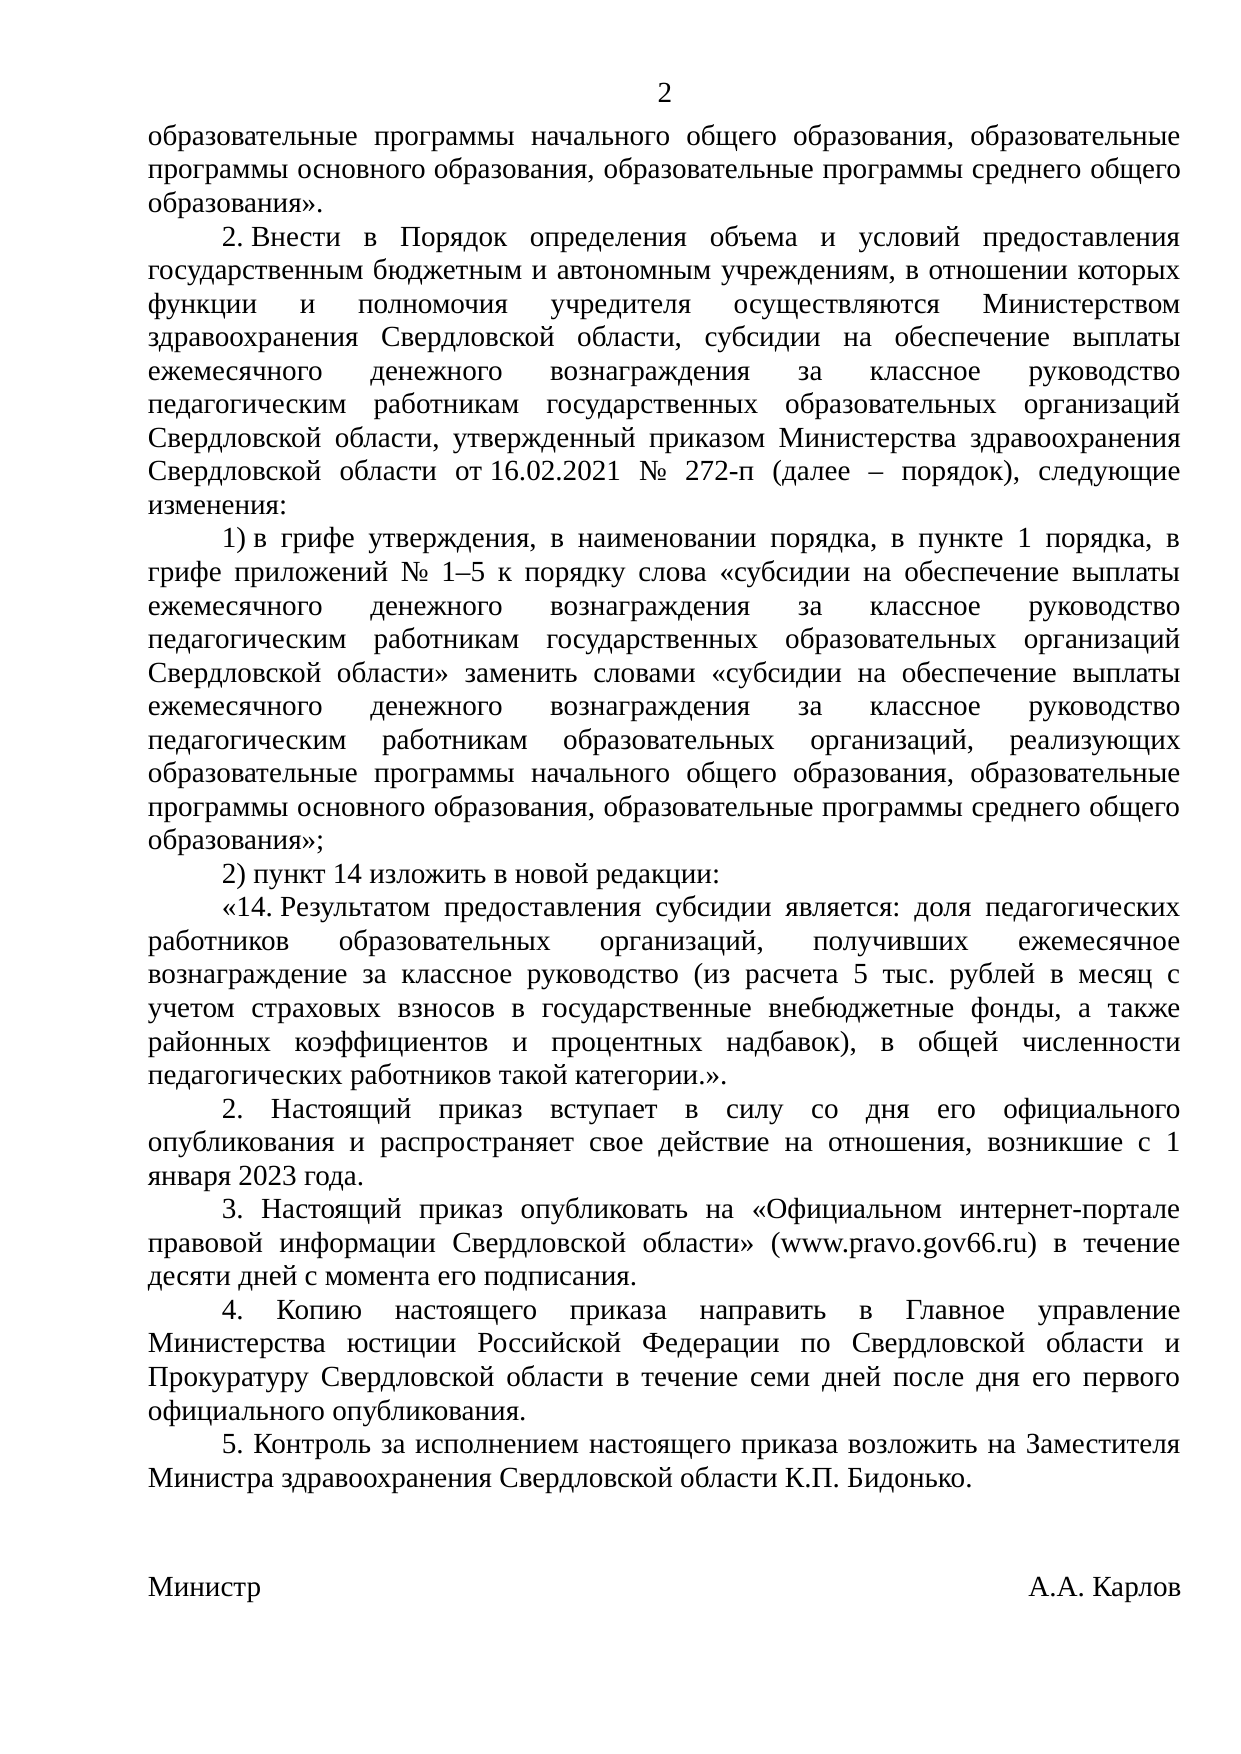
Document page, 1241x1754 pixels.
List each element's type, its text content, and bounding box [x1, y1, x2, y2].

text 2) пункт 14 изложить в новой редакции: [148, 856, 1181, 889]
table_cell [144, 1603, 498, 1638]
table_cell [837, 1603, 1196, 1638]
text 1) в грифе утверждения, в наименовании порядка, в пункте 1 порядка, в грифе приложений № 1–5 к порядку слова «субсидии на обеспечение выплаты ежемесячного денежного вознаграждения за классное руководство педагогическим работникам государственных образовательных организаций Свердловской области» заменить словами «субсидии на обеспечение выплаты ежемесячного денежного вознаграждения за классное руководство педагогическим работникам образовательных организаций, реализующих образовательные программы начального общего образования, образовательные программы основного образования, образовательные программы среднего общего образования»; [148, 521, 1181, 856]
text образовательные программы начального общего образования, образовательные программы основного образования, образовательные программы среднего общего образования». [148, 118, 1181, 219]
text 2. Внести в Порядок определения объема и условий предоставления государственным бюджетным и автономным учреждениям, в отношении которых функции и полномочия учредителя осуществляются Министерством здравоохранения Свердловской области, субсидии на обеспечение выплаты ежемесячного денежного вознаграждения за классное руководство педагогическим работникам государственных образовательных организаций Свердловской области, утвержденный приказом Министерства здравоохранения Свердловской области от 16.02.2021 № 272-п (далее – порядок), следующие изменения: [148, 219, 1181, 521]
text 2. Настоящий приказ вступает в силу со дня его официального опубликования и распространяет свое действие на отношения, возникшие с 1 января 2023 года. [148, 1091, 1181, 1191]
table_header [498, 1560, 837, 1602]
text «14. Результатом предоставления субсидии является: доля педагогических работников образовательных организаций, получивших ежемесячное вознаграждение за классное руководство (из расчета 5 тыс. рублей в месяц с учетом страховых взносов в государственные внебюджетные фонды, а также районных коэффициентов и процентных надбавок), в общей численности педагогических работников такой категории.». [148, 889, 1181, 1091]
table_cell [498, 1603, 837, 1638]
text 3. Настоящий приказ опубликовать на «Официальном интернет-портале правовой информации Свердловской области» (www.pravo.gov66.ru) в течение десяти дней с момента его подписания. [148, 1191, 1181, 1292]
text 4. Копию настоящего приказа направить в Главное управление Министерства юстиции Российской Федерации по Свердловской области и Прокуратуру Свердловской области в течение семи дней после дня его первого официального опубликования. [148, 1292, 1181, 1426]
table_header Министр [144, 1560, 498, 1602]
text 5. Контроль за исполнением настоящего приказа возложить на Заместителя Министра здравоохранения Свердловской области К.П. Бидонько. [148, 1426, 1181, 1493]
table_header А.А. Карлов [837, 1560, 1196, 1602]
